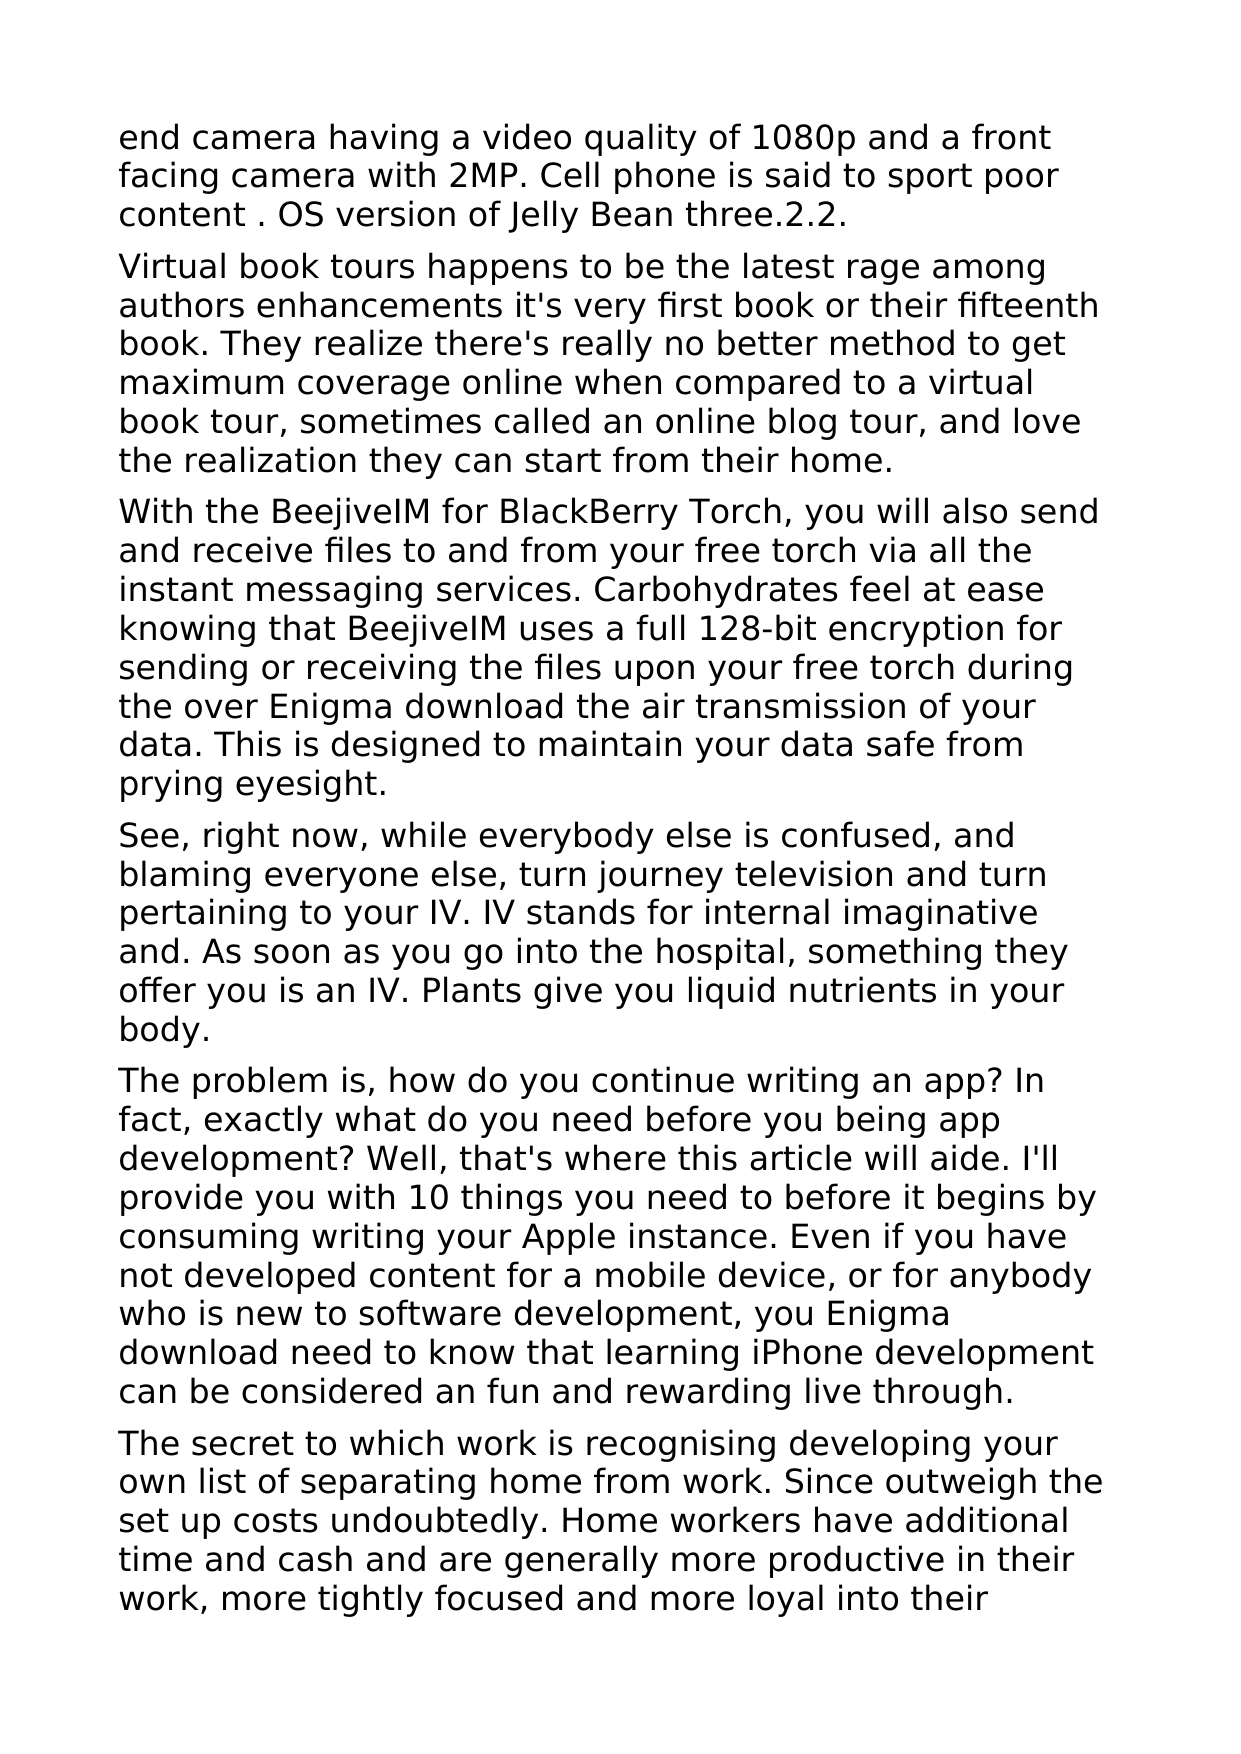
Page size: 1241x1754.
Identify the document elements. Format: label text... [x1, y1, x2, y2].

text end camera having a video quality of 1080p and a front facing camera with 2MP. Cell phone is said to sport poor content . OS version of Jelly Bean three.2.2. [118, 118, 1122, 235]
text With the BeejiveIM for BlackBerry Torch, you will also send and receive files to and from your free torch via all the instant messaging services. Carbohydrates feel at ease knowing that BeejiveIM uses a full 128-bit encryption for sending or receiving the files upon your free torch during the over Enigma download the air transmission of your data. This is designed to maintain your data safe from prying eyesight. [118, 493, 1122, 804]
text Virtual book tours happens to be the latest rage among authors enhancements it's very first book or their fifteenth book. They realize there's really no better method to get maximum coverage online when compared to a virtual book tour, sometimes called an online blog tour, and love the realization they can start from their home. [118, 247, 1122, 480]
text The problem is, how do you continue writing an app? In fact, exactly what do you need before you being app development? Well, that's where this article will aide. I'll provide you with 10 things you need to before it begins by consuming writing your Apple instance. Even if you have not developed content for a mobile device, or for anybody who is new to software development, you Enigma download need to know that learning iPhone development can be considered an fun and rewarding live through. [118, 1062, 1122, 1411]
text The secret to which work is recognising developing your own list of separating home from work. Since outweigh the set up costs undoubtedly. Home workers have additional time and cash and are generally more productive in their work, more tightly focused and more loyal into their [118, 1424, 1122, 1618]
text See, right now, while everybody else is confused, and blaming everyone else, turn journey television and turn pertaining to your IV. IV stands for internal imaginative and. As soon as you go into the hospital, something they offer you is an IV. Plants give you liquid nutrients in your body. [118, 816, 1122, 1049]
